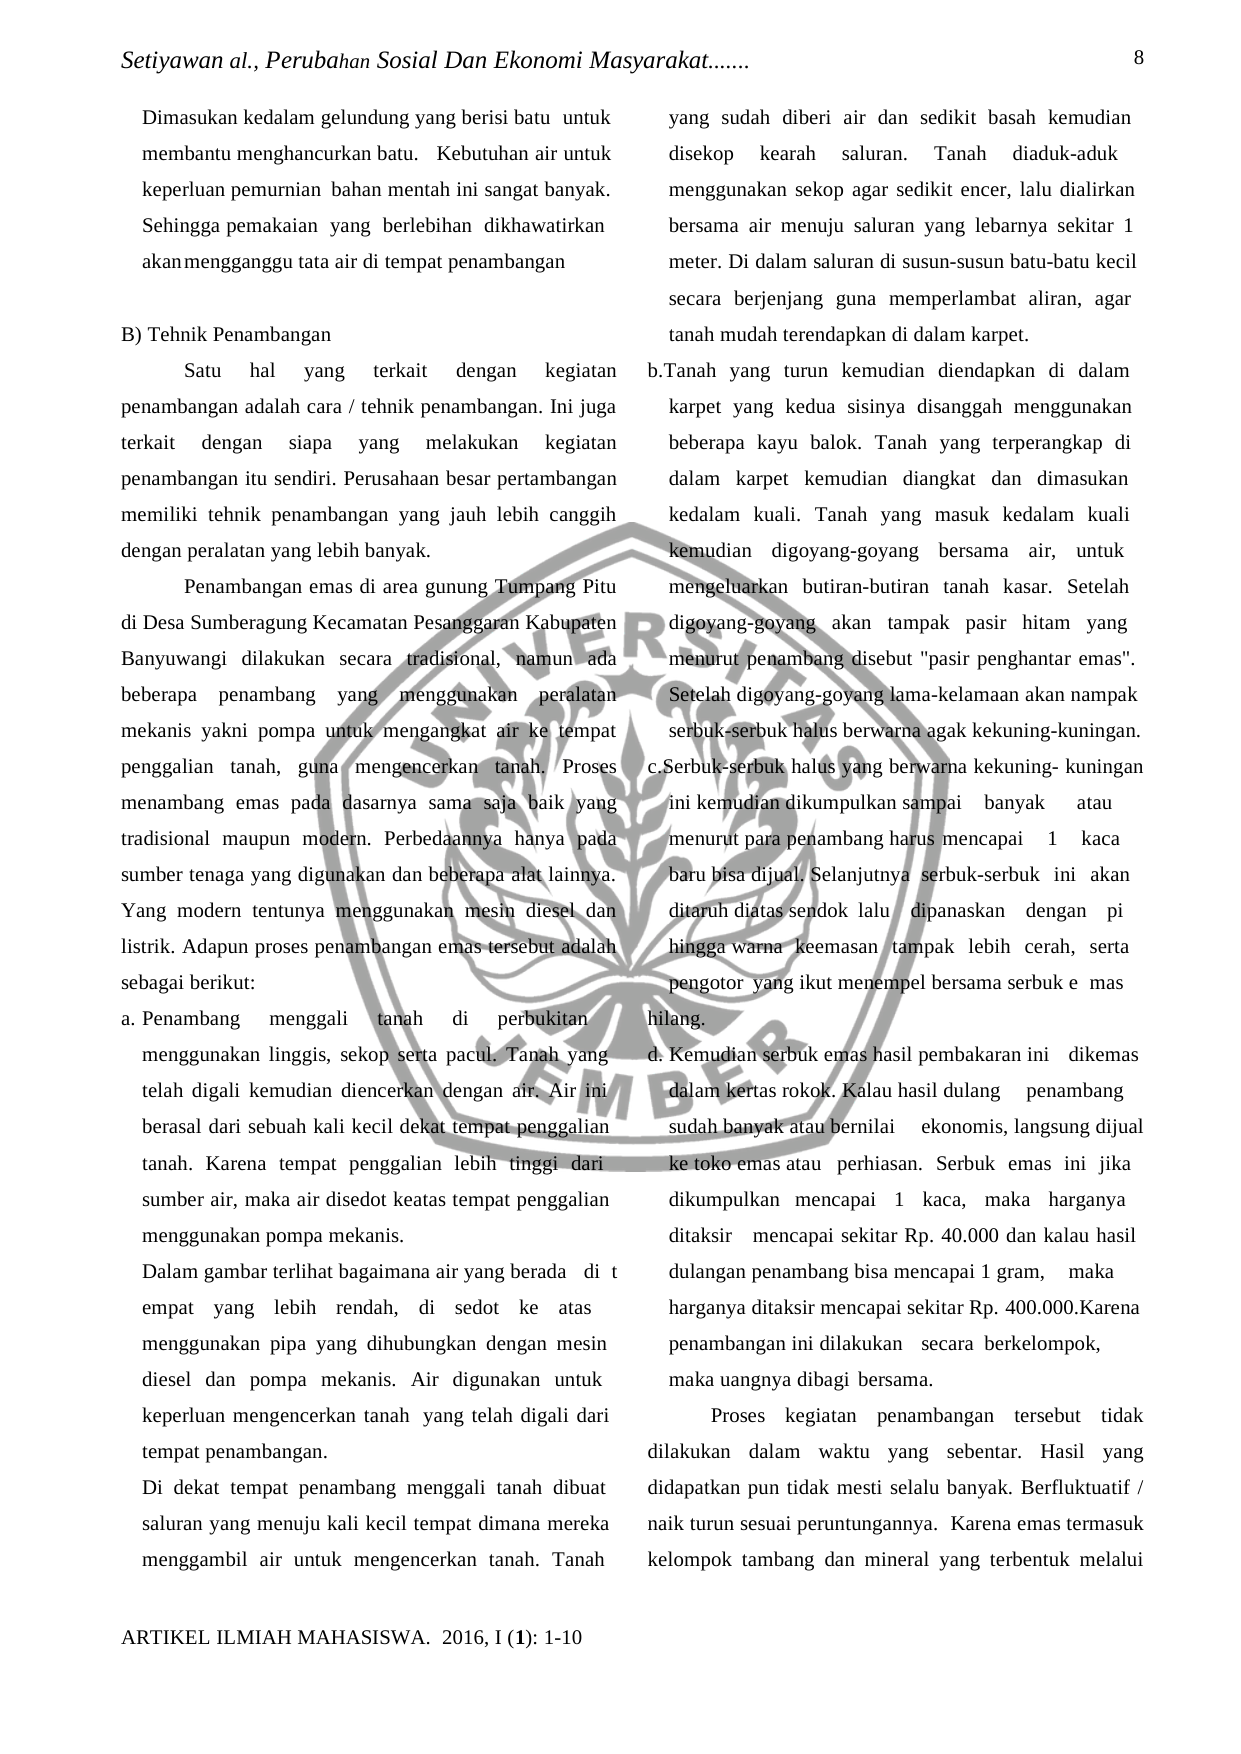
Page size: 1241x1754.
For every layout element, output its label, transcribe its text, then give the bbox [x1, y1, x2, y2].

text Proses kegiatan penambangan tersebut tidak dilakukan dalam waktu yang sebentar. Hasil yang didapatkan pun tidak mesti selalu banyak. Berfluktuatif / naik turun sesuai peruntungannya. Karena emas termasuk kelompok tambang dan mineral yang terbentuk melalui [647, 1403, 1144, 1571]
text d. Kemudian serbuk emas hasil pembakaran ini dikemas dalam kertas rokok. Kalau hasil dulang penambang sudah banyak atau bernilai ekonomis, langsung dijual ke toko emas atau perhiasan. Serbuk emas ini jika dikumpulkan mencapai 1 kaca, maka harganya ditaksir mencapai sekitar Rp. 40.000 dan kalau hasil dulangan penambang bisa mencapai 1 gram, maka harganya ditaksir mencapai sekitar Rp. 400.000.Karena penambangan ini dilakukan secara berkelompok, maka uangnya dibagi bersama. [647, 1042, 1144, 1391]
text B) Tehnik Penambangan [121, 321, 617, 345]
text Di dekat tempat penambang menggali tanah dibuat saluran yang menuju kali kecil tempat dimana mereka menggambil air untuk mengencerkan tanah. Tanah [121, 1475, 617, 1571]
text b.Tanah yang turun kemudian diendapkan di dalam karpet yang kedua sisinya disanggah menggunakan beberapa kayu balok. Tanah yang terperangkap di dalam karpet kemudian diangkat dan dimasukan kedalam kuali. Tanah yang masuk kedalam kuali kemudian digoyang-goyang bersama air, untuk mengeluarkan butiran-butiran tanah kasar. Setelah digoyang-goyang akan tampak pasir hitam yang menurut penambang disebut "pasir penghantar emas". Setelah digoyang-goyang lama-kelamaan akan nampak serbuk-serbuk halus berwarna agak kekuning-kuningan. [647, 357, 1144, 742]
text Satu hal yang terkait dengan kegiatan penambangan adalah cara / tehnik penambangan. Ini juga terkait dengan siapa yang melakukan kegiatan penambangan itu sendiri. Perusahaan besar pertambangan memiliki tehnik penambangan yang jauh lebih canggih dengan peralatan yang lebih banyak. [121, 357, 617, 562]
text Dimasukan kedalam gelundung yang berisi batu untuk membantu menghancurkan batu. Kebutuhan air untuk keperluan pemurnian bahan mentah ini sangat banyak. Sehingga pemakaian yang berlebihan dikhawatirkan akan mengganggu tata air di tempat penambangan [121, 105, 617, 273]
text Penambangan emas di area gunung Tumpang Pitu di Desa Sumberagung Kecamatan Pesanggaran Kabupaten Banyuwangi dilakukan secara tradisional, namun ada beberapa penambang yang menggunakan peralatan mekanis yakni pompa untuk mengangkat air ke tempat penggalian tanah, guna mengencerkan tanah. Proses menambang emas pada dasarnya sama saja baik yang tradisional maupun modern. Perbedaannya hanya pada sumber tenaga yang digunakan dan beberapa alat lainnya. Yang modern tentunya menggunakan mesin diesel dan listrik. Adapun proses penambangan emas tersebut adalah sebagai berikut: [121, 574, 617, 994]
text c.Serbuk-serbuk halus yang berwarna kekuning- kuningan ini kemudian dikumpulkan sampai banyak atau menurut para penambang harus mencapai 1 kaca baru bisa dijual. Selanjutnya serbuk-serbuk ini akan ditaruh diatas sendok lalu dipanaskan dengan pi hingga warna keemasan tampak lebih cerah, serta pengotor yang ikut menempel bersama serbuk e mas hilang. [647, 754, 1144, 1030]
text yang sudah diberi air dan sedikit basah kemudian disekop kearah saluran. Tanah diaduk-aduk menggunakan sekop agar sedikit encer, lalu dialirkan bersama air menuju saluran yang lebarnya sekitar 1 meter. Di dalam saluran di susun-susun batu-batu kecil secara berjenjang guna memperlambat aliran, agar tanah mudah terendapkan di dalam karpet. [647, 105, 1144, 345]
picture [241, 447, 1024, 1247]
text a. Penambang menggali tanah di perbukitan menggunakan linggis, sekop serta pacul. Tanah yang telah digali kemudian diencerkan dengan air. Air ini berasal dari sebuah kali kecil dekat tempat penggalian tanah. Karena tempat penggalian lebih tinggi dari sumber air, maka air disedot keatas tempat penggalian menggunakan pompa mekanis. [121, 1006, 617, 1246]
text Dalam gambar terlihat bagaimana air yang berada di t empat yang lebih rendah, di sedot ke atas menggunakan pipa yang dihubungkan dengan mesin diesel dan pompa mekanis. Air digunakan untuk keperluan mengencerkan tanah yang telah digali dari tempat penambangan. [121, 1258, 617, 1463]
